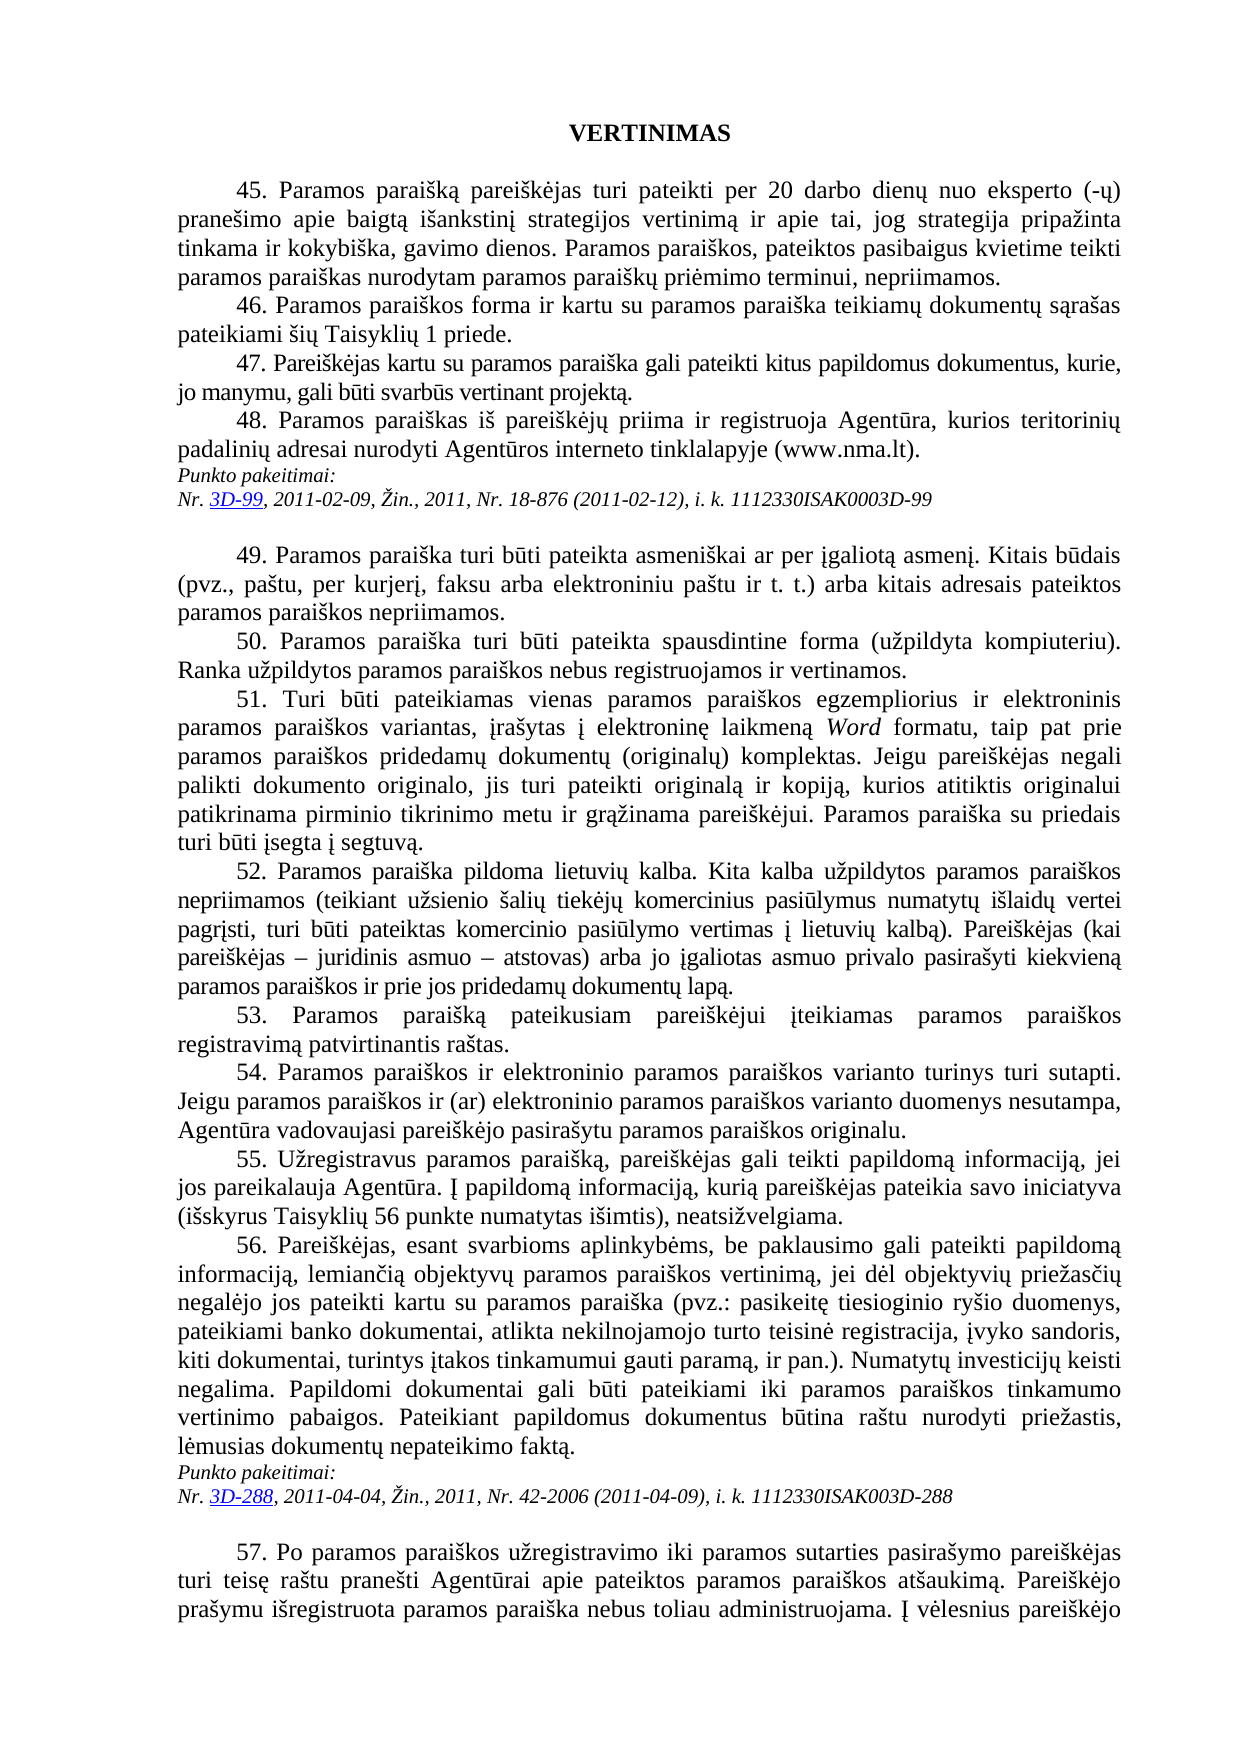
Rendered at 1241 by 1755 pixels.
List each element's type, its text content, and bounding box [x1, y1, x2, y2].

text 51. Turi būti pateikiamas vienas paramos paraiškos egzempliorius ir elektroninis paramos paraiškos variantas, įrašytas į elektroninę laikmeną Word formatu, taip pat prie paramos paraiškos pridedamų dokumentų (originalų) komplektas. Jeigu pareiškėjas negali palikti dokumento originalo, jis turi pateikti originalą ir kopiją, kurios atitiktis originalui patikrinama pirminio tikrinimo metu ir grąžinama pareiškėjui. Paramos paraiška su priedais turi būti įsegta į segtuvą. [177, 684, 1122, 856]
text 55. Užregistravus paramos paraišką, pareiškėjas gali teikti papildomą informaciją, jei jos pareikalauja Agentūra. Į papildomą informaciją, kurią pareiškėjas pateikia savo iniciatyva (išskyrus Taisyklių 56 punkte numatytas išimtis), neatsižvelgiama. [177, 1144, 1122, 1230]
text Nr. 3D-288, 2011-04-04, Žin., 2011, Nr. 42-2006 (2011-04-09), i. k. 1112330ISAK003D-288 [177, 1484, 1122, 1508]
text 48. Paramos paraiškas iš pareiškėjų priima ir registruoja Agentūra, kurios teritorinių padalinių adresai nurodyti Agentūros interneto tinklalapyje (www.nma.lt). [177, 406, 1122, 463]
text Punkto pakeitimai: [177, 1460, 1122, 1484]
text 52. Paramos paraiška pildoma lietuvių kalba. Kita kalba užpildytos paramos paraiškos nepriimamos (teikiant užsienio šalių tiekėjų komercinius pasiūlymus numatytų išlaidų vertei pagrįsti, turi būti pateiktas komercinio pasiūlymo vertimas į lietuvių kalbą). Pareiškėjas (kai pareiškėjas – juridinis asmuo – atstovas) arba jo įgaliotas asmuo privalo pasirašyti kiekvieną paramos paraiškos ir prie jos pridedamų dokumentų lapą. [177, 856, 1122, 1000]
text 45. Paramos paraišką pareiškėjas turi pateikti per 20 darbo dienų nuo eksperto (-ų) pranešimo apie baigtą išankstinį strategijos vertinimą ir apie tai, jog strategija pripažinta tinkama ir kokybiška, gavimo dienos. Paramos paraiškos, pateiktos pasibaigus kvietime teikti paramos paraiškas nurodytam paramos paraiškų priėmimo terminui, nepriimamos. [177, 176, 1122, 291]
text 57. Po paramos paraiškos užregistravimo iki paramos sutarties pasirašymo pareiškėjas turi teisę raštu pranešti Agentūrai apie pateiktos paramos paraiškos atšaukimą. Pareiškėjo prašymu išregistruota paramos paraiška nebus toliau administruojama. Į vėlesnius pareiškėjo [177, 1537, 1122, 1623]
text 46. Paramos paraiškos forma ir kartu su paramos paraiška teikiamų dokumentų sąrašas pateikiami šių Taisyklių 1 priede. [177, 291, 1122, 348]
text 49. Paramos paraiška turi būti pateikta asmeniškai ar per įgaliotą asmenį. Kitais būdais (pvz., paštu, per kurjerį, faksu arba elektroniniu paštu ir t. t.) arba kitais adresais pateiktos paramos paraiškos nepriimamos. [177, 540, 1122, 626]
text 54. Paramos paraiškos ir elektroninio paramos paraiškos varianto turinys turi sutapti. Jeigu paramos paraiškos ir (ar) elektroninio paramos paraiškos varianto duomenys nesutampa, Agentūra vadovaujasi pareiškėjo pasirašytu paramos paraiškos originalu. [177, 1057, 1122, 1144]
text 56. Pareiškėjas, esant svarbioms aplinkybėms, be paklausimo gali pateikti papildomą informaciją, lemiančią objektyvų paramos paraiškos vertinimą, jei dėl objektyvių priežasčių negalėjo jos pateikti kartu su paramos paraiška (pvz.: pasikeitę tiesioginio ryšio duomenys, pateikiami banko dokumentai, atlikta nekilnojamojo turto teisinė registracija, įvyko sandoris, kiti dokumentai, turintys įtakos tinkamumui gauti paramą, ir pan.). Numatytų investicijų keisti negalima. Papildomi dokumentai gali būti pateikiami iki paramos paraiškos tinkamumo vertinimo pabaigos. Pateikiant papildomus dokumentus būtina raštu nurodyti priežastis, lėmusias dokumentų nepateikimo faktą. [177, 1230, 1122, 1460]
text 53. Paramos paraišką pateikusiam pareiškėjui įteikiamas paramos paraiškos registravimą patvirtinantis raštas. [177, 1000, 1122, 1057]
text VERTINIMAS [177, 118, 1122, 147]
text 50. Paramos paraiška turi būti pateikta spausdintine forma (užpildyta kompiuteriu). Ranka užpildytos paramos paraiškos nebus registruojamos ir vertinamos. [177, 626, 1122, 684]
text Punkto pakeitimai: [177, 463, 1122, 487]
text Nr. 3D-99, 2011-02-09, Žin., 2011, Nr. 18-876 (2011-02-12), i. k. 1112330ISAK0003D-99 [177, 487, 1122, 511]
text 47. Pareiškėjas kartu su paramos paraiška gali pateikti kitus papildomus dokumentus, kurie, jo manymu, gali būti svarbūs vertinant projektą. [177, 348, 1122, 406]
